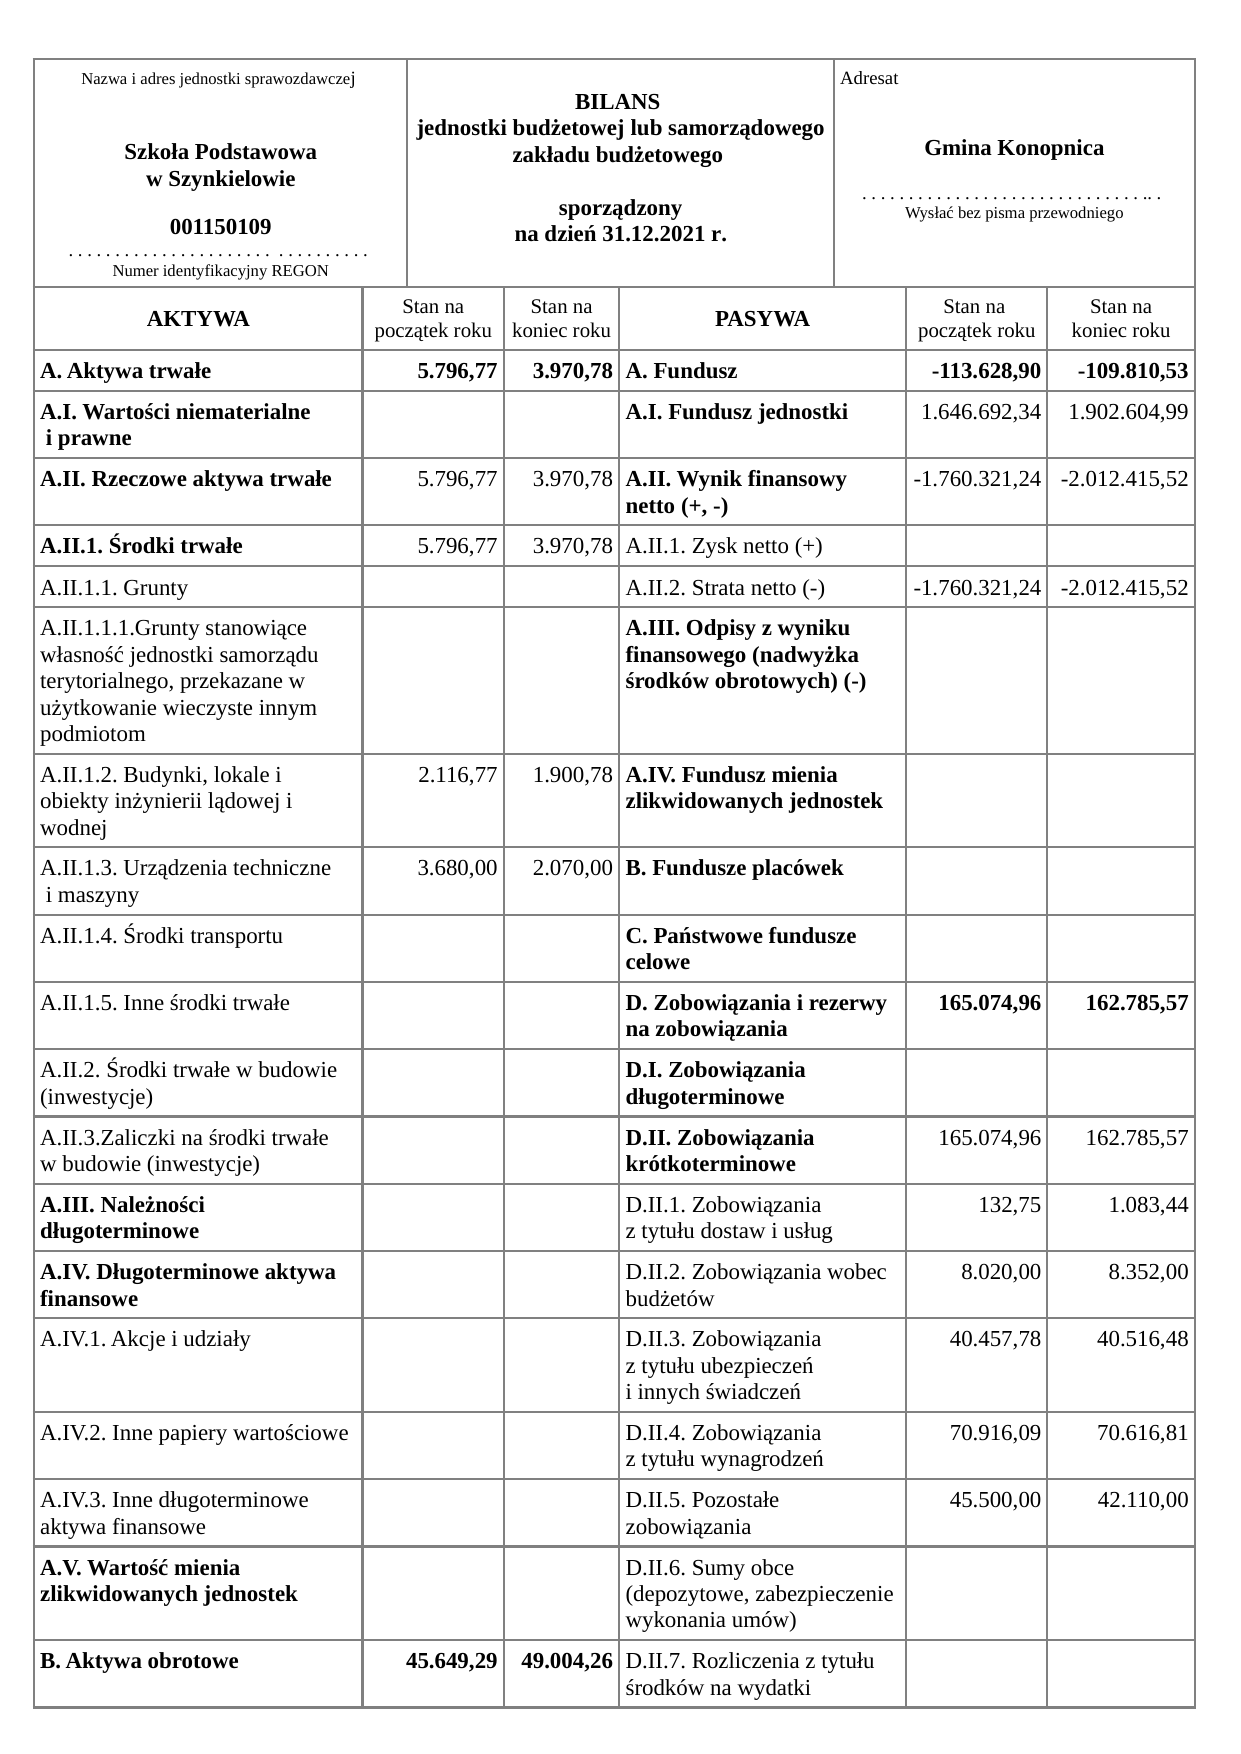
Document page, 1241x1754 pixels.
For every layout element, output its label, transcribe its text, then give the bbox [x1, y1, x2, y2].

table_cell [907, 916, 1046, 981]
table_cell [1199, 1545, 1204, 1639]
table_cell [505, 916, 618, 981]
table_cell A.II.1.3. Urządzenia techniczne i maszyny [35, 848, 361, 913]
table_cell 132,75 [907, 1185, 1046, 1250]
table_cell [505, 1050, 618, 1115]
table_header Adresat Gmina Konopnica . . . . . . . . . . . . . . . . . . . . . . . . . . . . . . .. . Wysłać bez pisma przewodniego [835, 60, 1194, 286]
table_cell 70.916,09 [907, 1413, 1046, 1478]
table_cell [364, 1185, 503, 1250]
table_cell [1048, 916, 1194, 981]
table_cell 3.970,78 [505, 526, 618, 565]
table_cell [364, 1548, 503, 1639]
table_cell A.IV.2. Inne papiery wartościowe [35, 1413, 361, 1478]
table_cell [1199, 846, 1204, 913]
table_header [1204, 58, 1208, 286]
table_cell [1199, 524, 1204, 565]
table_cell [1048, 1641, 1194, 1706]
table_cell [1204, 846, 1208, 913]
table_cell 8.352,00 [1048, 1252, 1194, 1317]
table_cell [505, 1185, 618, 1250]
table_cell A.II.2. Środki trwałe w budowie (inwestycje) [35, 1050, 361, 1115]
table_cell A.II.3.Zaliczki na środki trwałe w budowie (inwestycje) [35, 1118, 361, 1183]
table_cell [1204, 1183, 1208, 1250]
table_cell 8.020,00 [907, 1252, 1046, 1317]
table_cell 165.074,96 [907, 1118, 1046, 1183]
table_cell -1.760.321,24 [907, 567, 1046, 606]
table_cell [1199, 753, 1204, 846]
table_cell [1048, 608, 1194, 752]
table_cell [364, 916, 503, 981]
table_cell -109.810,53 [1048, 351, 1194, 390]
table_cell A.II.1.2. Budynki, lokale i obiekty inżynierii lądowej i wodnej [35, 755, 361, 846]
table_cell Stan na koniec roku [505, 288, 618, 349]
table_cell D.II.1. Zobowiązania z tytułu dostaw i usług [620, 1185, 905, 1250]
table_cell -2.012.415,52 [1048, 567, 1194, 606]
table_cell B. Aktywa obrotowe [35, 1641, 361, 1706]
table_cell [1199, 565, 1204, 606]
table_cell A.II. Rzeczowe aktywa trwałe [35, 459, 361, 524]
table_cell 1.083,44 [1048, 1185, 1194, 1250]
table_cell [1199, 349, 1204, 390]
table_cell 3.970,78 [505, 459, 618, 524]
table_cell [907, 1641, 1046, 1706]
table_cell [907, 848, 1046, 913]
table_cell [907, 608, 1046, 752]
table_cell [1199, 1183, 1204, 1250]
table_cell [1199, 981, 1204, 1048]
table_cell D.II.3. Zobowiązania z tytułu ubezpieczeń i innych świadczeń [620, 1319, 905, 1411]
table_cell A.II. Wynik finansowy netto (+, -) [620, 459, 905, 524]
table_cell A.I. Wartości niematerialne i prawne [35, 392, 361, 457]
table_cell [364, 983, 503, 1048]
table_cell [1204, 565, 1208, 606]
table_cell [364, 1252, 503, 1317]
table_cell [1199, 1115, 1204, 1183]
table_cell [1204, 524, 1208, 565]
table_cell Stan na początek roku [364, 288, 503, 349]
table_cell [1204, 286, 1208, 349]
table_cell [1204, 1115, 1208, 1183]
table_cell [364, 567, 503, 606]
table_cell C. Państwowe fundusze celowe [620, 916, 905, 981]
table_cell [1199, 1048, 1204, 1115]
table_cell [1204, 1317, 1208, 1411]
table_cell [1199, 606, 1204, 752]
table_cell [907, 755, 1046, 846]
table_cell 165.074,96 [907, 983, 1046, 1048]
table_cell A.II.1.5. Inne środki trwałe [35, 983, 361, 1048]
table_cell [1048, 1548, 1194, 1639]
table_cell [1204, 349, 1208, 390]
table_cell PASYWA [620, 288, 905, 349]
table_cell [1199, 1478, 1204, 1545]
table_cell A.III. Odpisy z wyniku finansowego (nadwyżka środków obrotowych) (-) [620, 608, 905, 752]
table_cell [1199, 914, 1204, 981]
table_cell Stan na koniec roku [1048, 288, 1194, 349]
table_cell 42.110,00 [1048, 1480, 1194, 1545]
table_cell 5.796,77 [364, 526, 503, 565]
table_cell [1204, 1545, 1208, 1639]
table_cell [1199, 1250, 1204, 1317]
table_cell [1204, 1250, 1208, 1317]
table_cell 3.970,78 [505, 351, 618, 390]
table_cell [364, 1413, 503, 1478]
table_cell A.IV.3. Inne długoterminowe aktywa finansowe [35, 1480, 361, 1545]
table_cell [505, 983, 618, 1048]
table_cell [364, 392, 503, 457]
table_cell 1.646.692,34 [907, 392, 1046, 457]
table_cell A.II.1.1.1.Grunty stanowiące własność jednostki samorządu terytorialnego, przekazane w użytkowanie wieczyste innym podmiotom [35, 608, 361, 752]
table_cell -113.628,90 [907, 351, 1046, 390]
table_cell A.V. Wartość mienia zlikwidowanych jednostek [35, 1548, 361, 1639]
table_cell [907, 526, 1046, 565]
table_cell [1199, 390, 1204, 457]
table_cell [1048, 755, 1194, 846]
table_cell [1204, 981, 1208, 1048]
table_cell 70.616,81 [1048, 1413, 1194, 1478]
table_cell 162.785,57 [1048, 983, 1194, 1048]
table_cell [505, 1319, 618, 1411]
table_cell 45.500,00 [907, 1480, 1046, 1545]
table_header Nazwa i adres jednostki sprawozdawczej Szkoła Podstawowa w Szynkielowie 001150109 . . . . . . . . . . . . . . . . . . . . . . . . . . . . . . . . Numer identyfikacyjny REGON [35, 60, 406, 286]
table_cell [505, 1413, 618, 1478]
table_cell [907, 1548, 1046, 1639]
table_cell [505, 1480, 618, 1545]
table_cell AKTYWA [35, 288, 361, 349]
table_cell [505, 1252, 618, 1317]
table_cell [364, 1118, 503, 1183]
table_cell [505, 1548, 618, 1639]
table_cell 162.785,57 [1048, 1118, 1194, 1183]
table_cell [364, 1319, 503, 1411]
table_cell D. Zobowiązania i rezerwy na zobowiązania [620, 983, 905, 1048]
table_cell [505, 608, 618, 752]
table_cell A.II.1.1. Grunty [35, 567, 361, 606]
table_cell [505, 1118, 618, 1183]
table_cell A.II.1.4. Środki transportu [35, 916, 361, 981]
table_cell 5.796,77 [364, 351, 503, 390]
table_cell 1.902.604,99 [1048, 392, 1194, 457]
table_cell [1199, 1411, 1204, 1478]
table_cell [1204, 914, 1208, 981]
table_cell D.II.4. Zobowiązania z tytułu wynagrodzeń [620, 1413, 905, 1478]
table_cell [1048, 848, 1194, 913]
table_cell [364, 608, 503, 752]
table_cell 49.004,26 [505, 1641, 618, 1706]
table_cell A.IV.1. Akcje i udziały [35, 1319, 361, 1411]
table_cell [1199, 286, 1204, 349]
table_cell Stan na początek roku [907, 288, 1046, 349]
table_cell 40.516,48 [1048, 1319, 1194, 1411]
table_cell 1.900,78 [505, 755, 618, 846]
table_cell [505, 567, 618, 606]
table_cell [1199, 457, 1204, 524]
table_cell A.IV. Długoterminowe aktywa finansowe [35, 1252, 361, 1317]
table_cell [1199, 1317, 1204, 1411]
table_cell -2.012.415,52 [1048, 459, 1194, 524]
table_cell A.IV. Fundusz mienia zlikwidowanych jednostek [620, 755, 905, 846]
table_cell 2.116,77 [364, 755, 503, 846]
table_cell D.I. Zobowiązania długoterminowe [620, 1050, 905, 1115]
table_cell 5.796,77 [364, 459, 503, 524]
table_cell [1048, 526, 1194, 565]
table_cell 3.680,00 [364, 848, 503, 913]
table_cell [1204, 1478, 1208, 1545]
table_cell [364, 1480, 503, 1545]
table_cell D.II.6. Sumy obce (depozytowe, zabezpieczenie wykonania umów) [620, 1548, 905, 1639]
table_cell [1048, 1050, 1194, 1115]
table_cell A. Fundusz [620, 351, 905, 390]
table_cell A.II.1. Środki trwałe [35, 526, 361, 565]
table_cell D.II.5. Pozostałe zobowiązania [620, 1480, 905, 1545]
table_cell A.II.2. Strata netto (-) [620, 567, 905, 606]
table_cell A. Aktywa trwałe [35, 351, 361, 390]
table_cell [1204, 606, 1208, 752]
table_cell [1204, 753, 1208, 846]
table_cell [1204, 1048, 1208, 1115]
table_header BILANS jednostki budżetowej lub samorządowego zakładu budżetowego sporządzony na dzień 31.12.2021 r. [408, 60, 833, 286]
table_cell [505, 392, 618, 457]
table_cell 40.457,78 [907, 1319, 1046, 1411]
table_cell D.II.7. Rozliczenia z tytułu środków na wydatki [620, 1641, 905, 1706]
table_cell -1.760.321,24 [907, 459, 1046, 524]
table_cell [1204, 1411, 1208, 1478]
table_cell [907, 1050, 1046, 1115]
table_cell A.III. Należności długoterminowe [35, 1185, 361, 1250]
table_cell [1199, 1639, 1204, 1706]
table_cell B. Fundusze placówek [620, 848, 905, 913]
table_cell D.II. Zobowiązania krótkoterminowe [620, 1118, 905, 1183]
table_cell 45.649,29 [364, 1641, 503, 1706]
table_cell D.II.2. Zobowiązania wobec budżetów [620, 1252, 905, 1317]
table_cell [1204, 457, 1208, 524]
table_cell A.II.1. Zysk netto (+) [620, 526, 905, 565]
table_header [1199, 58, 1204, 286]
table_cell 2.070,00 [505, 848, 618, 913]
table_cell A.I. Fundusz jednostki [620, 392, 905, 457]
table_cell [364, 1050, 503, 1115]
table_cell [1204, 1639, 1208, 1706]
table_cell [1204, 390, 1208, 457]
